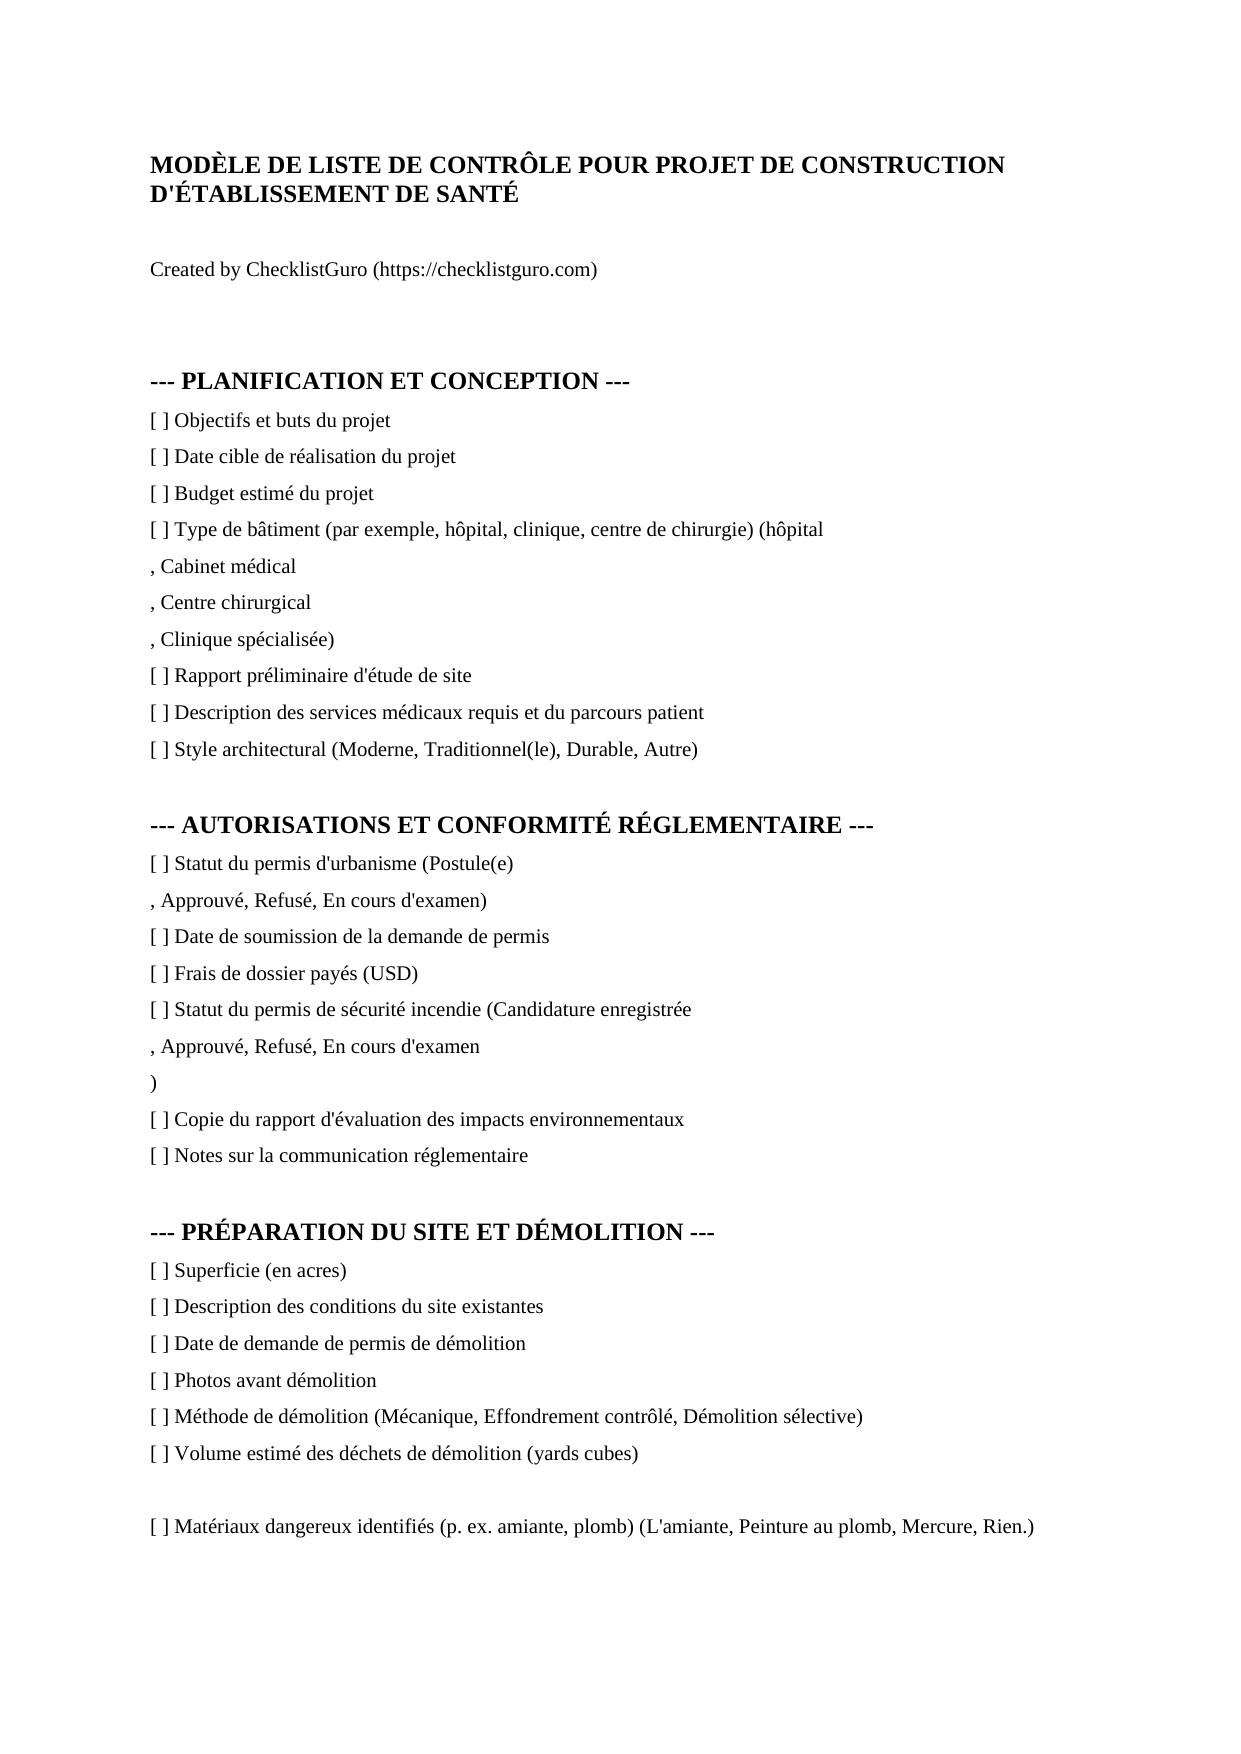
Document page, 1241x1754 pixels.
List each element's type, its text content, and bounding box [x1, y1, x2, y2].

text [ ] Frais de dossier payés (USD) [150, 961, 1090, 985]
text [ ] Date de soumission de la demande de permis [150, 924, 1090, 948]
text [ ] Notes sur la communication réglementaire [150, 1143, 1090, 1167]
text , Approuvé, Refusé, En cours d'examen) [150, 887, 1090, 912]
text [ ] Type de bâtiment (par exemple, hôpital, clinique, centre de chirurgie) (hôpital [150, 517, 1090, 541]
text [ ] Description des services médicaux requis et du parcours patient [150, 700, 1090, 724]
text [ ] Budget estimé du projet [150, 481, 1090, 505]
text --- PRÉPARATION DU SITE ET DÉMOLITION --- [150, 1217, 1090, 1245]
text [ ] Statut du permis de sécurité incendie (Candidature enregistrée [150, 997, 1090, 1021]
text [ ] Statut du permis d'urbanisme (Postule(e) [150, 851, 1090, 875]
text , Centre chirurgical [150, 590, 1090, 614]
text Created by ChecklistGuro (https://checklistguro.com) [150, 257, 1090, 281]
text [ ] Date de demande de permis de démolition [150, 1331, 1090, 1355]
text [ ] Date cible de réalisation du projet [150, 444, 1090, 468]
text [ ] Superficie (en acres) [150, 1258, 1090, 1282]
text --- PLANIFICATION ET CONCEPTION --- [150, 366, 1090, 395]
text --- AUTORISATIONS ET CONFORMITÉ RÉGLEMENTAIRE --- [150, 810, 1090, 838]
text [ ] Matériaux dangereux identifiés (p. ex. amiante, plomb) (L'amiante, Peinture au plomb, Mercure, Rien.) [150, 1514, 1090, 1538]
text [ ] Copie du rapport d'évaluation des impacts environnementaux [150, 1107, 1090, 1131]
text [ ] Méthode de démolition (Mécanique, Effondrement contrôlé, Démolition sélective) [150, 1404, 1090, 1428]
text MODÈLE DE LISTE DE CONTRÔLE POUR PROJET DE CONSTRUCTION D'ÉTABLISSEMENT DE SANTÉ [150, 150, 1090, 207]
text , Clinique spécialisée) [150, 627, 1090, 651]
text , Approuvé, Refusé, En cours d'examen [150, 1034, 1090, 1058]
text [ ] Photos avant démolition [150, 1367, 1090, 1392]
text [ ] Style architectural (Moderne, Traditionnel(le), Durable, Autre) [150, 737, 1090, 761]
text [ ] Objectifs et buts du projet [150, 407, 1090, 432]
text [ ] Volume estimé des déchets de démolition (yards cubes) [150, 1441, 1090, 1465]
text [ ] Rapport préliminaire d'étude de site [150, 663, 1090, 687]
text ) [150, 1070, 1090, 1094]
text , Cabinet médical [150, 554, 1090, 578]
text [ ] Description des conditions du site existantes [150, 1294, 1090, 1318]
